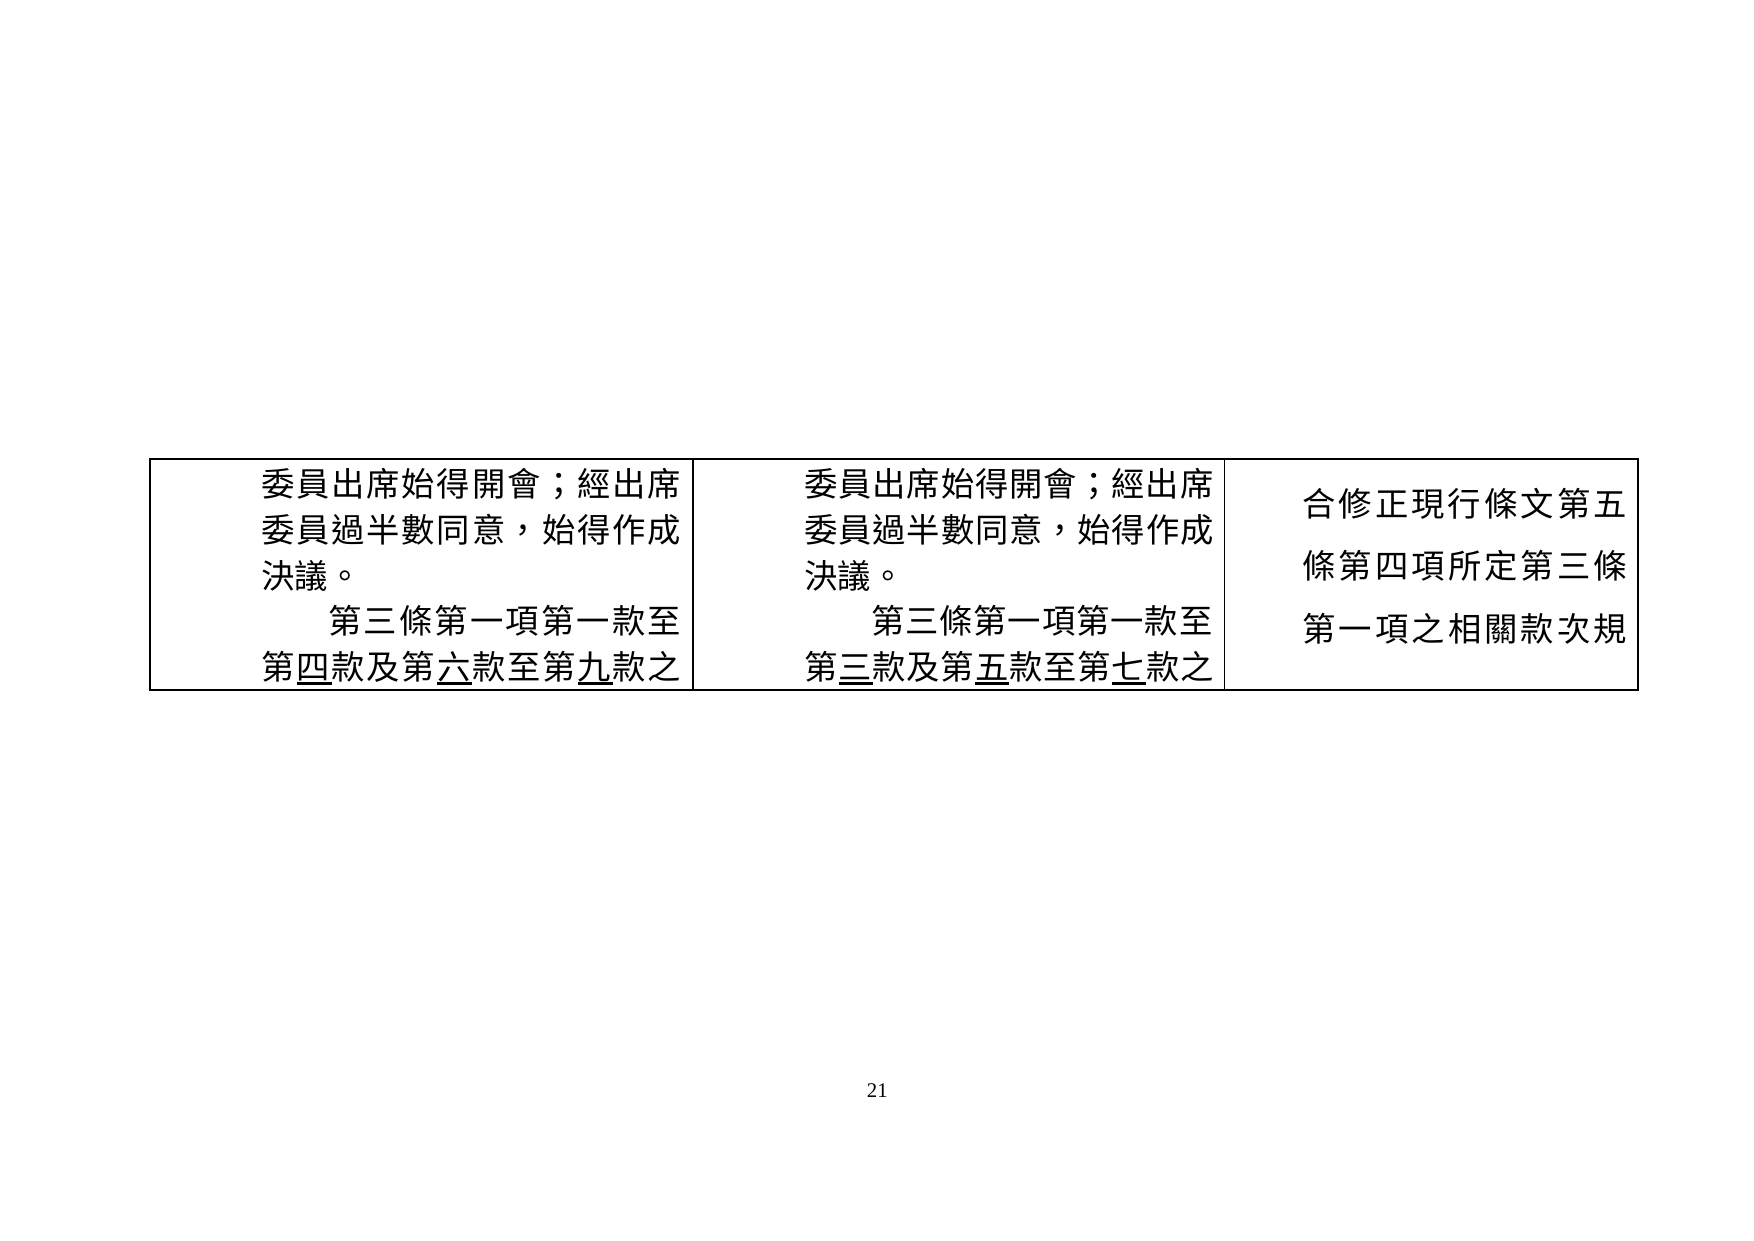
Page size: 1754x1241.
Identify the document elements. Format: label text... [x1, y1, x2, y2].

table_cell 委員出席始得開會；經出席委員過半數同意，始得作成決議。 第三條第一項第一款至第三款及第五款至第七款之 [694, 460, 1224, 689]
table_cell 合修正現行條文第五條第四項所定第三條第一項之相關款次規 [1225, 460, 1637, 689]
table_cell 委員出席始得開會；經出席委員過半數同意，始得作成決議。 第三條第一項第一款至第四款及第六款至第九款之 [151, 460, 692, 689]
